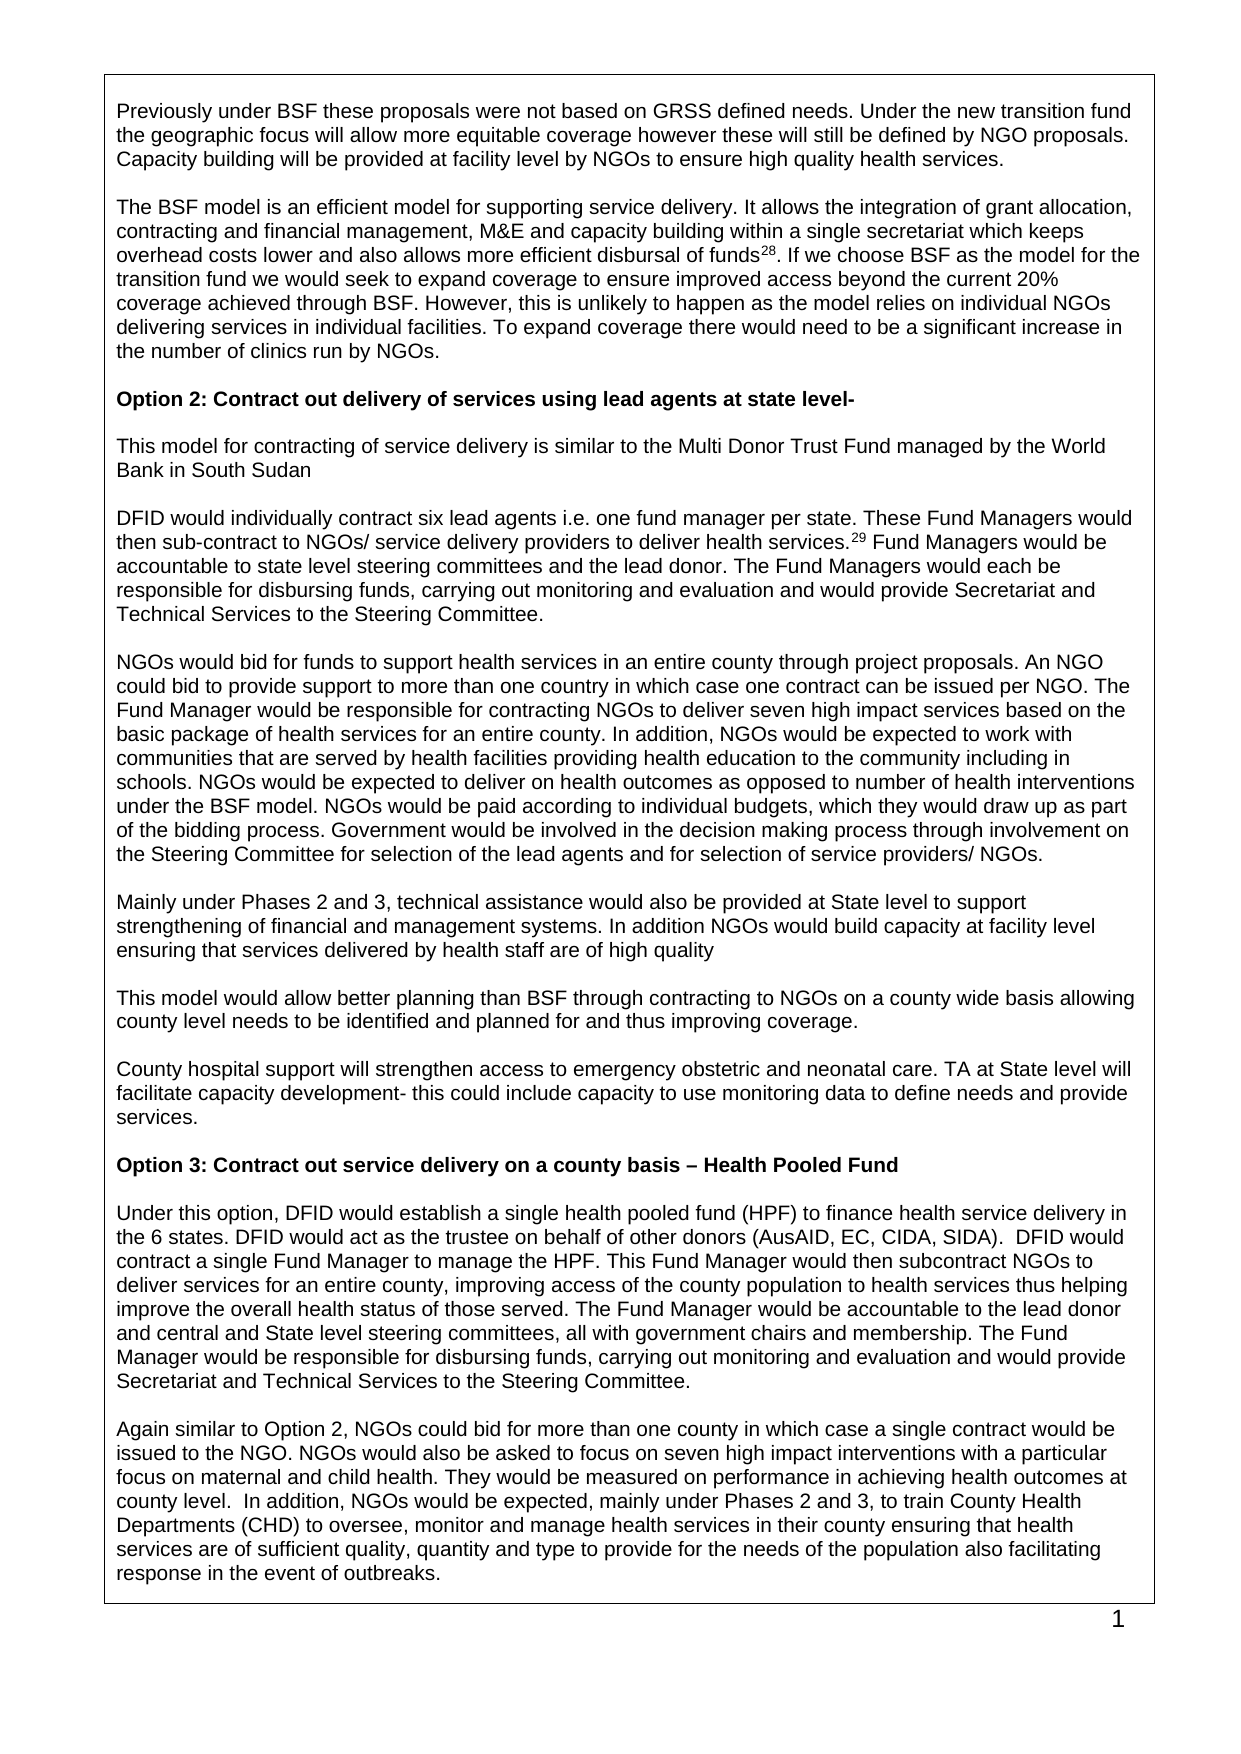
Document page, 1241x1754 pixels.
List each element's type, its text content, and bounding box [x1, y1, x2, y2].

table_header A1. What are the feasible options that address the need set out in the Strategic case? Government would prefer to provide services themselves, but do not have the capacity or the funding to do this. They would also like donors to put resources directly through government financial systems. However, a recent fiduciary risk assessment (FRA) showed that DFID South Sudan cannot at this stage enter into financial aid agreements that directly put funds into government systems. The corruption risk is high and commitment of GRSS to reform is not yet credible and is challenging given the current financial context. DFID would, however, explore the option of strengthening the payroll system and lower level public financial management, with a view to reimbursing some government costs in the future through an instrument developed by the Ministry of Finance and Economic Planning (MoFEP): the Local Services Support Aid Instrument (LSSAI). This would be subject to further appraisal and fiduciary risk assessment. Feasible funding modality options for achieving the impact and outcome have been generated and appraised based on the theory of change below and using the following critical success criteria. However, the current financial crisis means that success criteria related to government capacity and ability to take health staff onto the payroll are not relevant, at least in the short term. 1. Donors must harmonise and align health activities: Under previous models of health services delivery there has been little coordination between the major funding mechanisms. Donors must better coordinate amongst themselves for example through a geographic division of labour. MoH suggested that donors agree on a division of responsibilities across State lines. Donors have agreed with MoH that World Bank will operate in two states (Upper Nile and Jonglei), USAID in two states (Central and Western Equatoria) and that the other donors will cover the other 6 states (Northern Bar El Ghazal, Western Bar El Ghazal, Warrap, Lakes, Unity and Eastern Equatoria). In addition, donors should harmonise health activities with the HSDP 2011-2015 in order to strengthen government systems and encourage government engagement in donor health activities contributing to the effectiveness of development assistance. MoH and donors are working closely to harmonise activities. A recent harmonisation workshop in December 2011 brought officials from the MoH together with representatives from the three main funding mechanisms. The aim of the workshop was to align priorities for the three funding mechanisms- such as objectives, priority services, strategies for M&E and to develop an ongoing system for lesson learning and transparency. A plan was developed going forward that aimed to support these aims and bring key partners together going forward. In addition MoFEP is keen to use health as a pilot for developing a sector based approach for funding. 2. Buy-in by stakeholders, in particular government: Previous donor funding mechanisms have had very limited buy in and acceptance by government. If we are to achieve the aim of a transition fund that develops a government led effective health system it is imperative that we are able to work closely with government. One GRSS complaint with previous models of health service funding is perceived NGO ownership of health facilities. The DFID-supported South Sudan Peace Fund programme has recently commissioned a, ‘Peace and Conflict Assessment of South Sudan.’ The report remains to be finalised but an early draft suggests citizen frustrations with service delivery are more likely to be directed at international agencies than South Sudanese authorities. It is important that this perception that all health services are delivered by international NGOs is changed and that all three funding models ensure that GRSS ownership of health facilities is clear and that NGOs work in a manner that facilitates accountability for the future. This will require effective communications. 3. Health funding mechanisms must encourage equity, in particular increased coverage of health services across counties. In South Sudan over half of the population live in poverty and less than half (44%) have access to health facilities within 5 km. So improving access to health services (in particular for rural communities) and improving health is critical if South Sudan is to break out of the cycle of poverty. Indeed ‘investing in people’s health reduces poverty’ and may in fact be one of the most important determinants in a low income country’s economic development. Poverty and malnutrition decrease the resilience of people to cope with the effects of illness and the ability to access services. In turn illness pushes people into poverty by impacting on the ability to earn livelihoods. The BSF currently only offers coverage of 20% of the country. If funding mechanisms are to have a greater more equitable impact on health outcomes there must be wider coverage of counties as opposed to having a small number of very high quality primary health care units. It is important that any improvement in coverage is targeted equitably in particular to rural populations and vulnerable groups with a focus on women and children. Whilst it is recognised that there are other vulnerable groups aside from women and children in particular people with disabilities (8.6% of males and 2% of females) we will not specifically target these groups at this time. DFID programmes will instead prioritise increasing access of the population as a whole (with a focus on women and girls) to quality health services especially in rural areas. Such an approach will also contribute to DFID’s objective of increasing equity of health services and indicators by improving access. In addition we must work closely and cross-sectorally with conflict and governance programmes to maintain the security of citizens to allow them to access basic services e.g. to travel safely to a health clinic, particularly if the security context is to worsen given the current crisis with the oil. Out of pocket payments at the time of illness make up the majority of health spending in low income countries. WHO estimates that globally each year 150m people experience severe financial hardship and 100m are pushed into poverty as a result of direct payments for health care. In the new Transitional Constitution of the Republic of South Sudan 2011, GRSS has committed to ensuring that all levels of government will provide free primary health care and emergency services for all citizens. However the Health Sector Development Plan 2011-2015 has stated that ‘due to inadequate funding to the health sector, government will introduce user fees (consumer participation) for secondary, tertiary and specialized health services.’ Services provided under the DFID-led funding models will remain free and DFID will continue to promote free health care at the point of delivery in particular for women and children, in South Sudan. 4. There must be a focus on women and girls and on improving access to emergency obstetric and neonatal care. Currently limited basic service provision in the country disproportionately affects women and girls. The lack of comprehensive reproductive health services is the largest contributor worldwide to gender inequality as measured in the Human Development Index. The gender inequality index for Sudan is 0.708 (2010), one of the worst in the world and likely to be considerably worse for South Sudan given its extremely high maternal mortality. A DFID global priority is to empower girls and women and to improve maternal health and access to family planning with a strategic priority to ‘improve maternal health and access to family planning, including to delay first pregnancy and support safe childbirth’. DFID’s business plan also prioritises the achievement of the MDGs and the need to focus on maternal health and family planning, which are reinforced in the UK’s Framework for Results (‘preventing unintended pregnancies and ensuring pregnancy and childbirth are safe’). If we are to work with GRSS to develop an effective health system that has an impact on the major causes of illness and death it must focus on supporting the provision of comprehensive emergency obstetric and neonatal care (CEmONC), strengthening services (including family planning services) at community, primary and secondary level, including referral systems. At the moment there are only three centres throughout the country which perform Caesarean sections. These are in Juba (Central Equatoria), Wau (Western Bar El Ghazal) and Malakal (Upper Nile). If we are to have an impact on maternal mortality, access to facilities able to perform C-Sections needs to increase, particularly at county hospital level. All pregnant women must have comprehensive antenatal care and this must be promoted at community level. All women should be encouraged to deliver in the presence of a skilled health worker, preferably in a health facility and there must be referral systems in place for referral of complicated pregnancy or delivery. 5. Government capacity and systems must be built at central, State and County level as and when it is feasible and appropriate to do so. The nature of South Sudan’s political settlement and significant internal conflict means the default mode of government decision-making is on an ‘equality’ basis i.e. each state/county/payam/boma receiving an equal financial allocation as opposed to an equitable allocation. Significant assistance will be required to support needs-based allocations and decision-making by government (and by communities where involved in community governance). To assist in this Government will need technical assistance to develop capacity in the management of financial and planning systems including the use of tools such as the Local Services Support Aid Instrument (LSSAI) and Health Management Information System (HMIS). The LSSAI is a tool developed by MoFEP that will allow government to monitor allocation of donor money to States and ensure that this money is correctly used at local level, whilst the HMIS will assist in the planning of services according to need. 6. Healthcare workers must move onto government payroll systems. Currently, the majority of health workers (perhaps 60%) are employed by NGOs as opposed to being on the government payroll. In addition NGOs pay higher salaries than the government rates. Only 39% of staff in BSF clinics are on the MoH payroll (this is comparable to the 32% on the payroll in SHTP). BSF estimate that 16% of NGO budgets go towards paying health facility staff salaries. Government cannot afford to pay at NGO rates. This is especially true given the current context with the oil when revenues are likely to be limited. Government have requested NGOs to put all their staff on government pay scales. In order for the government to move forward with their vision of delivering their own health services in the long run, staff need to be paid in-line with national salary scales to avoid movement of staff to NGOs and they need to be transitioned onto government payrolls. This will help ensure a more sustainable approach to supporting service delivery in the longer-term. At this point in time the priority is first to work with NGOs to harmonise salaries as new staff will not be added onto payroll given the current crisis. An assessment will be needed to look at requirements for rural based incentives e.g. housing etc to try and prevent health workers from leaving remote areas in preference of urban centres. Work on harmonisation will need to be coordinated with the MoH, MoFEP and the Ministry of Labour and Public Services as well as with Service Delivery Agents. 7. South Sudan’s complex social and conflict context must be considered. There are at least 17 major ethnic groups, some of which are further subdivided into smaller groupings. The civil war affected different communities in different ways, and poverty dynamics vary across the country. 50.6% of the population fall below the national poverty line with large variation between rural and urban areas and between states. Some areas are characterised by on-going inter-communal conflicts (e.g. Jonglei), and extensive migration and return movements (e.g. Renk in Upper Nile State), which distort and strain social ties. Any future funding model must consider the social context in which it operates in particular to ensure that delivery of health services does not exacerbate conflict by creating or exacerbating existing ethnic tensions. 8. Any programme must be flexible and be able to deliver health services in a changing context. The current political and economic context regarding the closure of the oil pipelines and the ongoing tension between Sudan and South Sudan means planning and programme delivery fraught with risk. . It is uncertain when and whether the tensions will be resolved. It is certain that government resources for health will decrease in the short term and could even dry up completely. Any model must be able to take this context in to account. It must be able to deliver services flexibly and adapt. It must be able to tailor capacity building on a state by state basis which takes into account challenges related to conflict and capacity. Theory of Change The theory of change for Phase 1 of the HPF is set out diagrammatically below. This assumes, that over the initial three years of the programme, it will not be possible to make significant progress towards the transition to government-led service delivery. This Phase focuses on service delivery and on some basic capacity building if possible The funding mechanism has been designed to work with government where possible but the delivery of services can continue regardless of the impact of the oil crisis on the government. The full theory of change is in Annex 1. This also provides supporting analysis for a context in which such a transition becomes feasible. This theory of change focuses on the delivery of essential health services. It is commonly accepted that improved access to good quality health services (including removal of financial, social and cultural barriers to access) has major impacts on health outcomes in particular in low and mid income countries which in turn helps reduce poverty ,,. In particular, the maternal mortality rate will not drop if more women do not have access to skilled birth attendants and emergency obstetric care. A healthier population is in turn more resilient to humanitarian crises in the short term. By supporting the health system through non state actors we are ensuring the delivery of services regardless of the impact of the oil crisis on the GRSS. However this is reliant on the government continuing to pay the salaries of health workers currently on their payroll or that those workers work even if salaries reduce. It is also reliant on pharmaceuticals being procured through the emergency drugs fund that DFID and USAID are currently designing. The evidence for working with the community is limited. However we assume that work with communities to create demand for services will increase utilisation and in turn improve health outcomes. In particular we will focus on working with pregnant women and Traditional Birth Attendants to encourage women to attend antenatal clinics and come to facilities for delivery by skilled attendants. In addition we will work to set up community committees that can engage and participate in defining their health needs and services. South Sudan has just emerged from decades of civil war and citizens have so far had very limited scope to engage meaningfully with government to secure improved services and accountability. The 2007-2011 GRSS MoH Health Policy on Community Participation states: “The Ministry of Health affirms that each community in Southern Sudan has the right to participate individually and collectively in planning and implementation of its own health care. Therefore, the Ministry shall ensure that representatives of communities are actively part of the management boards and committees. This is important to ensure they participate in decision-making processes and promote community ownership at central, State, County, Payam, Boma and community levels”. DFID’s experience with the health pooled fund in Liberia has shown that working with country systems, investing in institutional capacity building and supporting country leadership can result in stronger health systems, increased country ownership and more effective aid, according to DAC criteria for aid effectiveness. Whilst it is still unknown what the impact of the oil crisis will be on central, State and County level government, if there is a viable partnership the pooled fund will work to engage with government in the delivery of Phase 1s primary objective which is to provide access to basic health services. A2: Feasible options identified: Given current government capacity constraints and performance limitations, including in relation to financial management, budget support is not an option for this intervention. Given the scale of need and the availability of funding from multiple donors, some form of pooled fund is needed that both delivers services and enables government to take on greater responsibility for health service delivery in the long term. There is evidence that external private contractors have been more effective than multilateral organisations in managing service delivery and other programmes in South Sudan before independence. This was observed by the recent Multi-donor Evaluation of Support to Conﬂict Prevention and Peace building Activities in Southern Sudan 2005–2010 which found that “pooled funds managed by private contractors who can be held accountable for performance - such as the BSF and the Capacity Building Trust Fund (CBTF) – have performed well. By contrast, World Bank and UN-managed funds generally have not performed as well25,. In addition overhead and transaction costs also seem to be higher in the non private sector pooled fund mechanisms compared with programmes such as BSF with mechanisms such as the MDTF failing to disburse funds due to inflexible systems and high administrative burden. In the light of this evidence and DFID’s own experience, all the options below are based on models that use private contractors to manage the pooled fund. The options considered therefore relate primarily to the mechanism for channelling and managing funding for health service delivery. These mechanisms are assessed against the Theory of Change and the critical success criteria highlighted. Four options have there been generated: Expand the existing Basic Services Fund to subcontract NGOs to deliver health services across the 6 states. Contract six state level lead agents to sub-contract delivery of health services across the states. Contract a central fund manager to sub-contract out service delivery to service delivery agents on a county basis – the Health Pooled Fund (HPF) Do nothing Option 1: Basic Services Fund extension and scale up The Basic Services Fund Interim Arrangement (BSF IA) is a pooled funding mechanism which sub contracts NGOs to support 186 government health facilities, serving 1.7m people (or approximately 20% of the country) across 35 of the 79 counties. BSF also funds education and water and sanitation services. BSF has just been extended for another year (BSF 2012) to ensure sustained access to effective primary health services, particularly for vulnerable groups and host communities for returnees. It will provide bridge funding until the new health funding mechanisms are set up. BSF has worked efficiently as a funding mechanism for service delivery so one option for the new transition fund would be to continue with this model. This would allow provision of funds for multiple service providers to support health facilities to deliver basic services including ante-natal care, births attended by skilled health workers, and immunisation in each county. If we would scale up BSF to deliver services over the next five years DFID would contract a single managing agent who is accountable to both the Steering committee and the lead donor. NGOs would bid for funds to support health facilities through project proposals. The Managing Agent will then be responsible for contracting NGOs to deliver seven high impact services that support the basic package of health services at health facility level within the six target states. In addition NGOs would be expected to engage with the local community being served by that health facility. The Managing Agent would disburse funds, carry out monitoring and evaluation and provide Secretariat and Technical Services to the Steering Committee. Previously under BSF these proposals were not based on GRSS defined needs. Under the new transition fund the geographic focus will allow more equitable coverage however these will still be defined by NGO proposals. Capacity building will be provided at facility level by NGOs to ensure high quality health services. The BSF model is an efficient model for supporting service delivery. It allows the integration of grant allocation, contracting and financial management, M&E and capacity building within a single secretariat which keeps overhead costs lower and also allows more efficient disbursal of funds. If we choose BSF as the model for the transition fund we would seek to expand coverage to ensure improved access beyond the current 20% coverage achieved through BSF. However, this is unlikely to happen as the model relies on individual NGOs delivering services in individual facilities. To expand coverage there would need to be a significant increase in the number of clinics run by NGOs. Option 2: Contract out delivery of services using lead agents at state level- This model for contracting of service delivery is similar to the Multi Donor Trust Fund managed by the World Bank in South Sudan DFID would individually contract six lead agents i.e. one fund manager per state. These Fund Managers would then sub-contract to NGOs/ service delivery providers to deliver health services. Fund Managers would be accountable to state level steering committees and the lead donor. The Fund Managers would each be responsible for disbursing funds, carrying out monitoring and evaluation and would provide Secretariat and Technical Services to the Steering Committee. NGOs would bid for funds to support health services in an entire county through project proposals. An NGO could bid to provide support to more than one country in which case one contract can be issued per NGO. The Fund Manager would be responsible for contracting NGOs to deliver seven high impact services based on the basic package of health services for an entire county. In addition, NGOs would be expected to work with communities that are served by health facilities providing health education to the community including in schools. NGOs would be expected to deliver on health outcomes as opposed to number of health interventions under the BSF model. NGOs would be paid according to individual budgets, which they would draw up as part of the bidding process. Government would be involved in the decision making process through involvement on the Steering Committee for selection of the lead agents and for selection of service providers/ NGOs. Mainly under Phases 2 and 3, technical assistance would also be provided at State level to support strengthening of financial and management systems. In addition NGOs would build capacity at facility level ensuring that services delivered by health staff are of high quality This model would allow better planning than BSF through contracting to NGOs on a county wide basis allowing county level needs to be identified and planned for and thus improving coverage. County hospital support will strengthen access to emergency obstetric and neonatal care. TA at State level will facilitate capacity development- this could include capacity to use monitoring data to define needs and provide services. Option 3: Contract out service delivery on a county basis – Health Pooled Fund Under this option, DFID would establish a single health pooled fund (HPF) to finance health service delivery in the 6 states. DFID would act as the trustee on behalf of other donors (AusAID, EC, CIDA, SIDA). DFID would contract a single Fund Manager to manage the HPF. This Fund Manager would then subcontract NGOs to deliver services for an entire county, improving access of the county population to health services thus helping improve the overall health status of those served. The Fund Manager would be accountable to the lead donor and central and State level steering committees, all with government chairs and membership. The Fund Manager would be responsible for disbursing funds, carrying out monitoring and evaluation and would provide Secretariat and Technical Services to the Steering Committee. Again similar to Option 2, NGOs could bid for more than one county in which case a single contract would be issued to the NGO. NGOs would also be asked to focus on seven high impact interventions with a particular focus on maternal and child health. They would be measured on performance in achieving health outcomes at county level. In addition, NGOs would be expected, mainly under Phases 2 and 3, to train County Health Departments (CHD) to oversee, monitor and manage health services in their county ensuring that health services are of sufficient quality, quantity and type to provide for the needs of the population also facilitating response in the event of outbreaks. NGOs would be asked to work with communities to build resilience, provide health education (also to schools) and strengthen or develop community governance mechanisms for health including support to Boma health committees to facilitate oversight and ensure women’s representation. The exact detail of this component will be developed early in 2012 during an inception phase but it could include the development of health facility groups that include community representation, including on the state level Steering Committees. Mainly under Phases 2 and 3, the Fund Manager will provide TA at central and State level with a particular focus on management, monitoring and financial systems, in particular payroll systems. This will include support for the harmonisation of salaries and defining of any required incentives and support for the transition of staff from NGO to government pay roll. The TA will strengthen the ability of government to operate the LSSAI through the development of benchmarks, with progress being measured against the implementation of these agreed benchmarks that should reduce fiduciary risk and build government public financial management systems, thus trying to avoid corruption. Once these benchmarks have been met, and subject to a positive fiduciary risk assessment, HPF funds could be used to reimburse expenditure through LSSAI, as a means to helping government meet increased salary costs as it takes over this responsibility from NGOs. Full handover of facilities from NGOs to Government will happen once capacity is built and staff are on government payroll systems. We do not envisage this happening until after year three at the earliest given the current context. In particular TA will need to be tailored and flexible to adapt to changes in the situation e.g. if MoH workers are unpaid they may stop working or have less commitment so TA for capacity building may not be feasible. However once salaries are recommenced it is important that the TA can be started quickly at this point to facilitate transition. Some of the EU funding for the health pooled fund model would support county hospitals to strengthen basic and comprehensive emergency obstetric and neonatal services (BEmONC and CEmONC) and referral systems. This will include making sure there are more referral facilities for comprehensive emergency obstetric care, an essential component required if we are to deliver results on maternal mortality. The detailed design of this component will take place 2012 and will be heavily influenced by assumptions about government financial resources. Option 4: Do Nothing This option essentially means that no new funding will be allocated to health to support the HSDP in South Sudan. This would result in closure of all SHTP2 and BSF funded clinics in 6 states. NGOs report that clinics lose most of their functionality and lose staff within one to two months of financial support being withdrawn (as the staff are no longer paid and leave). This would lead to widespread disruption of service delivery in the immediate term with health workers losing their jobs. Loss of services would not only result increased morbidity and mortality and potential exacerbation of poverty, but would also be politically damaging to the new Government of South Sudan as it tries to demonstrate its legitimacy during this period as a new nation and with the influx of significant numbers of returnees. Should DFID not lead a major programme funding health services it is highly unlikely that that other donors would step in a timely manner as DFID has traditionally been one of the key leaders in health in South Sudan13,16. There is very limited health expertise in the donor community in South Sudan. The EU are currently trying to recruit an adviser to potentially lead work on Human Resources for Health, but recruitment is not yet confirmed. It is also unlikely at this stage that funds would be able to be pooled together in sufficient magnitude to allow another donor to lead on the HPF. USAID and World Bank have committed their available funds to their four states. OFDA and ECHO (the two humanitarian funders who have been supporting some basic services) are keen to exit from the provision of basic services so that they can focus solely on their mandate of humanitarian services. Funds could however then be used for alternative purposes. In view of the correlation between water and sanitation on health, one potential would be to focus on these areas. Water and sanitation in particular is underfunded in South Sudan and could have a significant impact on child health. The impact is dependent on the technology chosen and the environment. The highest impact is through the use of modern sanitation technologies and least significant for basic water supply. South Sudan is a challenging environment and WASH interventions are difficult here as has been shown by the relatively weak performance under BSF. Whilst there are benefits to focussing on WASH, the absence of a transition health fund would lead to the lack of health service financial support in six states in South Sudan. Given the high rates of maternal mortality, the poor access to quality health services and the rural nature of the population the anticipated effects of the ‘do nothing’ option in particular the potential impacts on poverty and conflict are so serious that we do not consider it to be an option if we are to ensure lasting changes in health in the long run. Therefore this option is not considered further. Table 3: Table outlining each model with the different level of services they provide (assuming Phase 2 and 3 are implemented). [105, 75, 1154, 1603]
